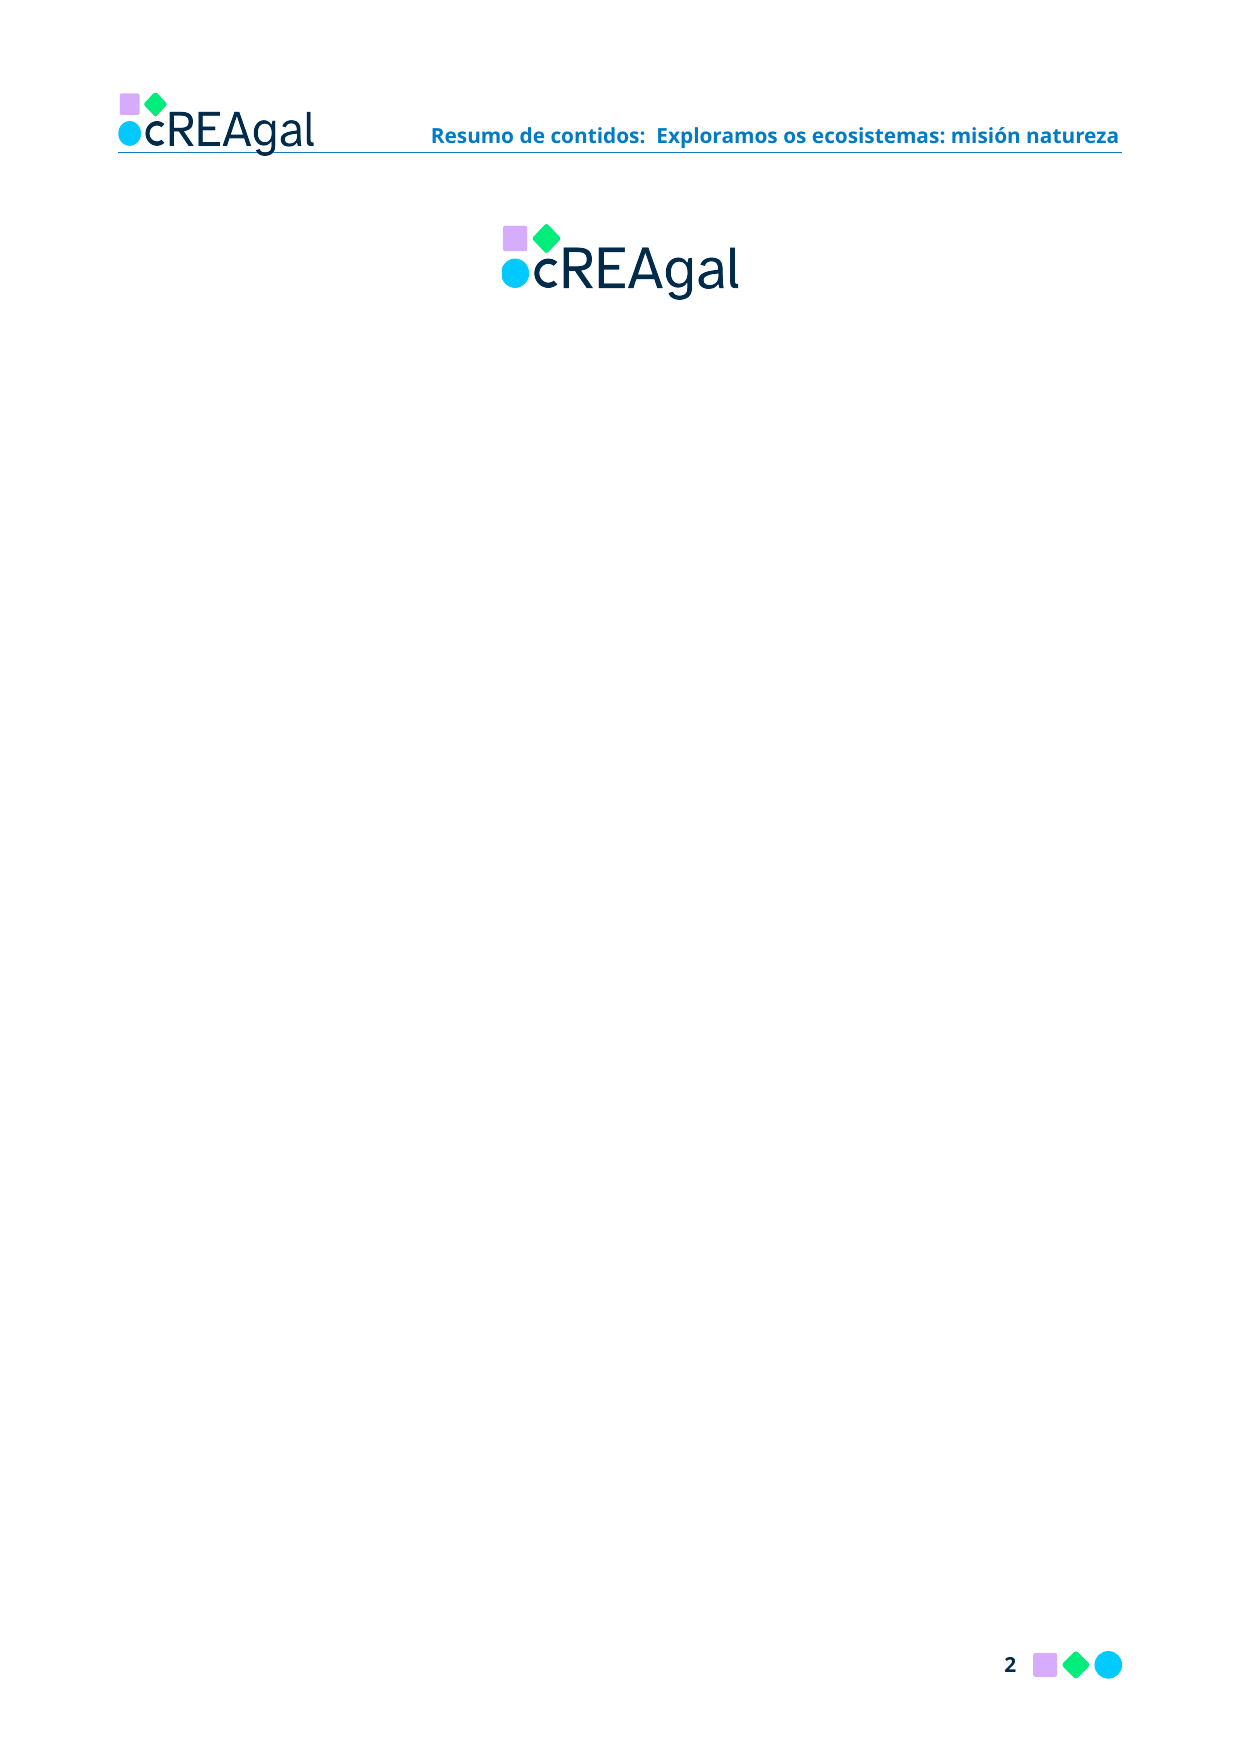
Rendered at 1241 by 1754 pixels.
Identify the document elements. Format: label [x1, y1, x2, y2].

picture [502, 224, 739, 300]
picture [118, 93, 314, 156]
